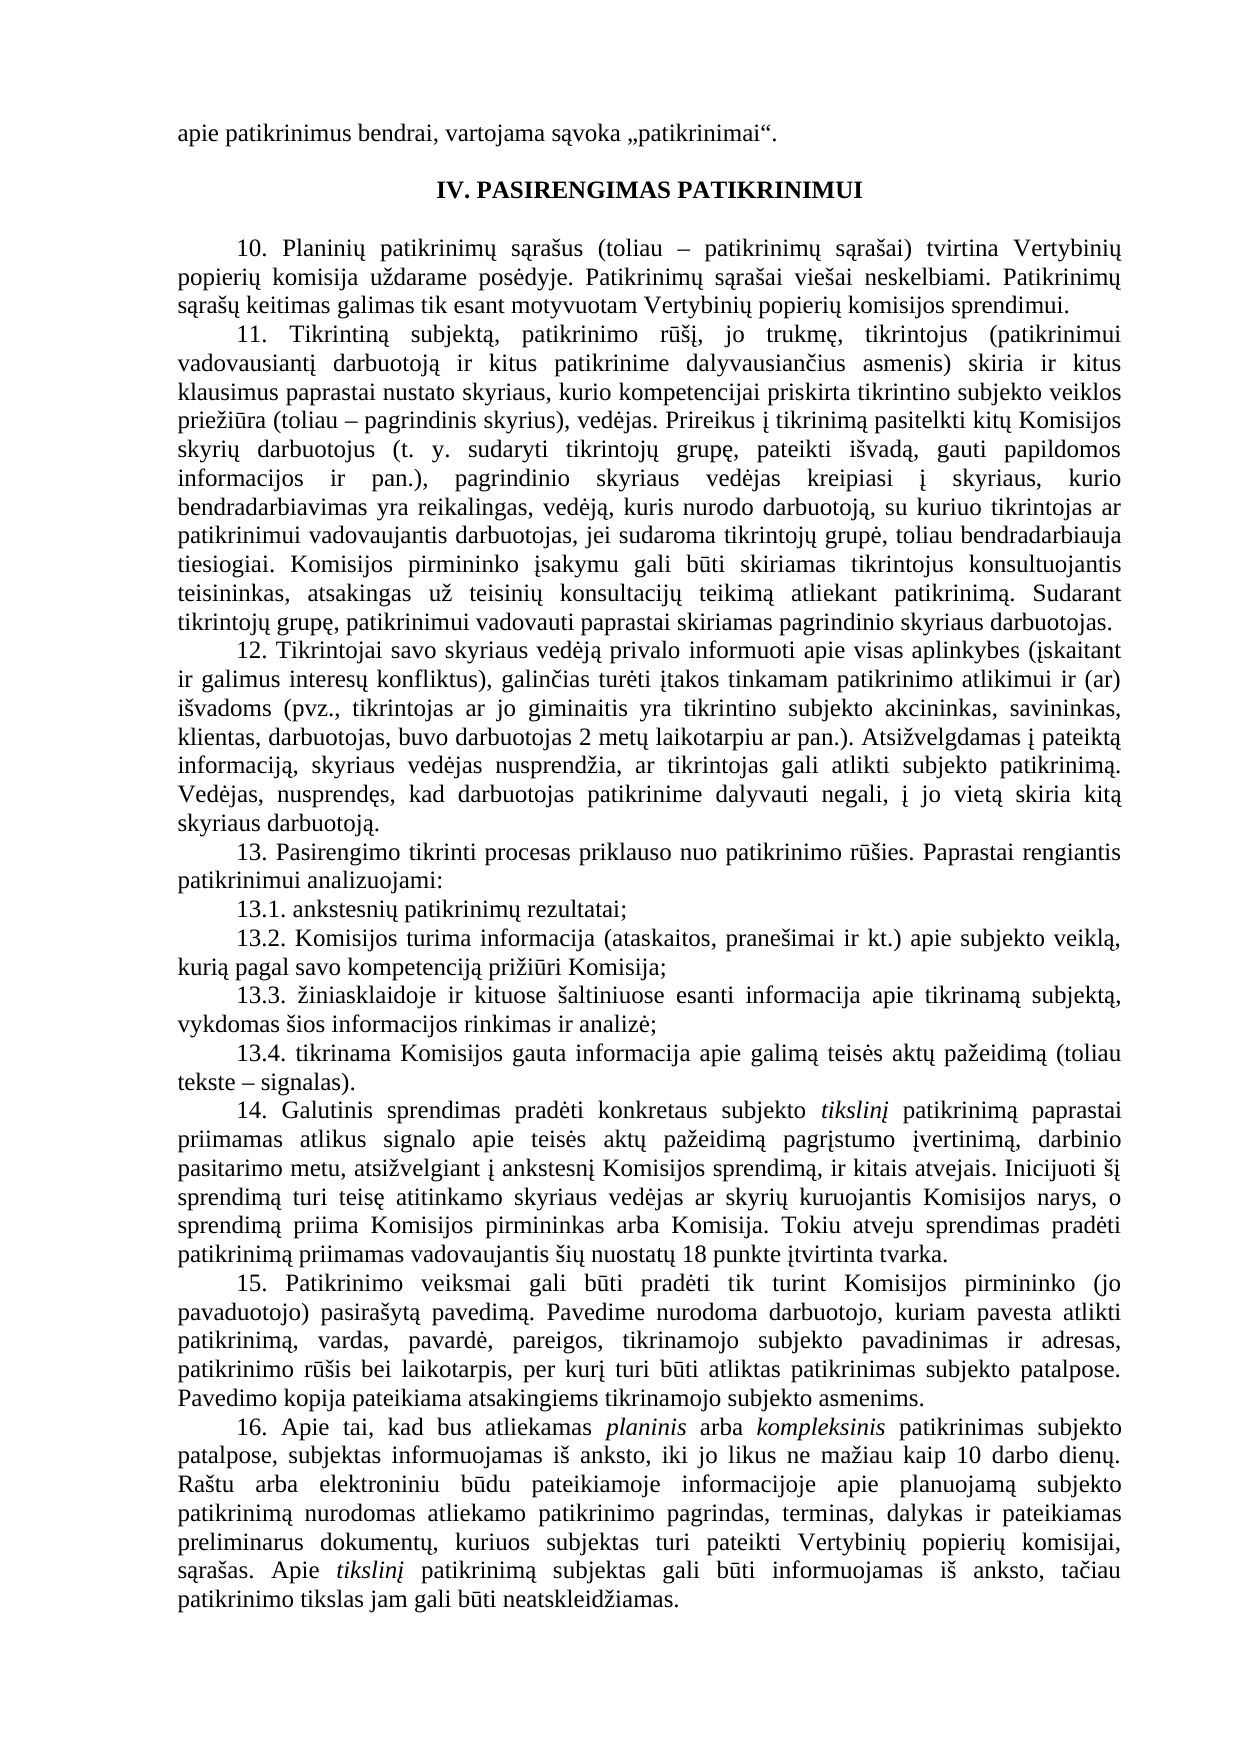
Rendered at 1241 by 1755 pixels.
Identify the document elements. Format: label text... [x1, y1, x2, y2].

text 14. Galutinis sprendimas pradėti konkretaus subjekto tikslinį patikrinimą paprastai priimamas atlikus signalo apie teisės aktų pažeidimą pagrįstumo įvertinimą, darbinio pasitarimo metu, atsižvelgiant į ankstesnį Komisijos sprendimą, ir kitais atvejais. Inicijuoti šį sprendimą turi teisę atitinkamo skyriaus vedėjas ar skyrių kuruojantis Komisijos narys, o sprendimą priima Komisijos pirmininkas arba Komisija. Tokiu atveju sprendimas pradėti patikrinimą priimamas vadovaujantis šių nuostatų 18 punkte įtvirtinta tvarka. [177, 1096, 1122, 1268]
text 13. Pasirengimo tikrinti procesas priklauso nuo patikrinimo rūšies. Paprastai rengiantis patikrinimui analizuojami: [177, 837, 1122, 894]
text 11. Tikrintiną subjektą, patikrinimo rūšį, jo trukmę, tikrintojus (patikrinimui vadovausiantį darbuotoją ir kitus patikrinime dalyvausiančius asmenis) skiria ir kitus klausimus paprastai nustato skyriaus, kurio kompetencijai priskirta tikrintino subjekto veiklos priežiūra (toliau – pagrindinis skyrius), vedėjas. Prireikus į tikrinimą pasitelkti kitų Komisijos skyrių darbuotojus (t. y. sudaryti tikrintojų grupę, pateikti išvadą, gauti papildomos informacijos ir pan.), pagrindinio skyriaus vedėjas kreipiasi į skyriaus, kurio bendradarbiavimas yra reikalingas, vedėją, kuris nurodo darbuotoją, su kuriuo tikrintojas ar patikrinimui vadovaujantis darbuotojas, jei sudaroma tikrintojų grupė, toliau bendradarbiauja tiesiogiai. Komisijos pirmininko įsakymu gali būti skiriamas tikrintojus konsultuojantis teisininkas, atsakingas už teisinių konsultacijų teikimą atliekant patikrinimą. Sudarant tikrintojų grupę, patikrinimui vadovauti paprastai skiriamas pagrindinio skyriaus darbuotojas. [177, 319, 1122, 636]
text 13.4. tikrinama Komisijos gauta informacija apie galimą teisės aktų pažeidimą (toliau tekste – signalas). [177, 1038, 1122, 1096]
text 15. Patikrinimo veiksmai gali būti pradėti tik turint Komisijos pirmininko (jo pavaduotojo) pasirašytą pavedimą. Pavedime nurodoma darbuotojo, kuriam pavesta atlikti patikrinimą, vardas, pavardė, pareigos, tikrinamojo subjekto pavadinimas ir adresas, patikrinimo rūšis bei laikotarpis, per kurį turi būti atliktas patikrinimas subjekto patalpose. Pavedimo kopija pateikiama atsakingiems tikrinamojo subjekto asmenims. [177, 1268, 1122, 1412]
text IV. PASIRENGIMAS PATIKRINIMUI [177, 176, 1122, 204]
text 13.3. žiniasklaidoje ir kituose šaltiniuose esanti informacija apie tikrinamą subjektą, vykdomas šios informacijos rinkimas ir analizė; [177, 981, 1122, 1038]
text 10. Planinių patikrinimų sąrašus (toliau – patikrinimų sąrašai) tvirtina Vertybinių popierių komisija uždarame posėdyje. Patikrinimų sąrašai viešai neskelbiami. Patikrinimų sąrašų keitimas galimas tik esant motyvuotam Vertybinių popierių komisijos sprendimui. [177, 233, 1122, 319]
text apie patikrinimus bendrai, vartojama sąvoka „patikrinimai“. [177, 118, 1122, 147]
text 12. Tikrintojai savo skyriaus vedėją privalo informuoti apie visas aplinkybes (įskaitant ir galimus interesų konfliktus), galinčias turėti įtakos tinkamam patikrinimo atlikimui ir (ar) išvadoms (pvz., tikrintojas ar jo giminaitis yra tikrintino subjekto akcininkas, savininkas, klientas, darbuotojas, buvo darbuotojas 2 metų laikotarpiu ar pan.). Atsižvelgdamas į pateiktą informaciją, skyriaus vedėjas nusprendžia, ar tikrintojas gali atlikti subjekto patikrinimą. Vedėjas, nusprendęs, kad darbuotojas patikrinime dalyvauti negali, į jo vietą skiria kitą skyriaus darbuotoją. [177, 636, 1122, 837]
text 13.1. ankstesnių patikrinimų rezultatai; [177, 894, 1122, 923]
text 16. Apie tai, kad bus atliekamas planinis arba kompleksinis patikrinimas subjekto patalpose, subjektas informuojamas iš anksto, iki jo likus ne mažiau kaip 10 darbo dienų. Raštu arba elektroniniu būdu pateikiamoje informacijoje apie planuojamą subjekto patikrinimą nurodomas atliekamo patikrinimo pagrindas, terminas, dalykas ir pateikiamas preliminarus dokumentų, kuriuos subjektas turi pateikti Vertybinių popierių komisijai, sąrašas. Apie tikslinį patikrinimą subjektas gali būti informuojamas iš anksto, tačiau patikrinimo tikslas jam gali būti neatskleidžiamas. [177, 1412, 1122, 1613]
text 13.2. Komisijos turima informacija (ataskaitos, pranešimai ir kt.) apie subjekto veiklą, kurią pagal savo kompetenciją prižiūri Komisija; [177, 923, 1122, 981]
